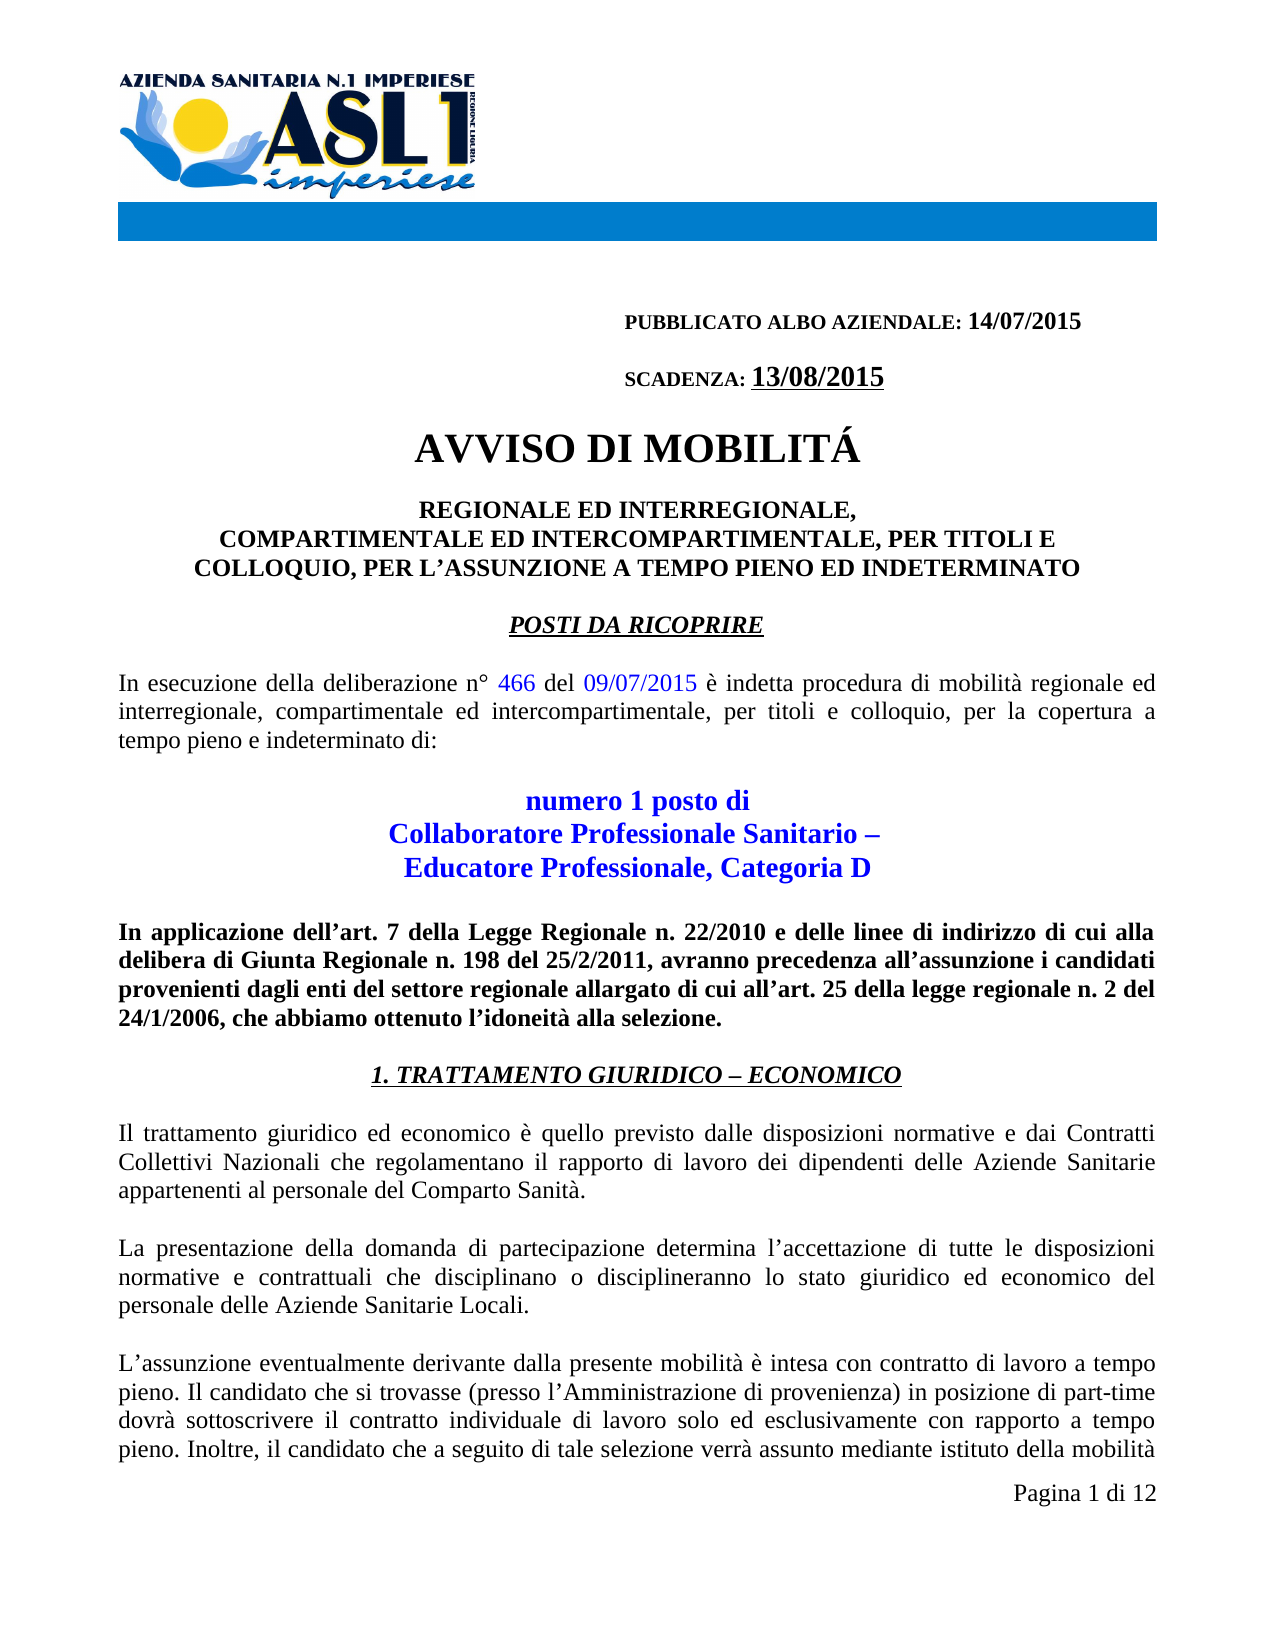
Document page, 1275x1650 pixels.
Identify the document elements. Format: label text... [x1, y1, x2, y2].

subtitle PUBBLICATO ALBO AZIENDALE: 14/07/2015 [624, 306, 1157, 334]
text COMPARTIMENTALE ED INTERCOMPARTIMENTALE, PER TITOLI E [118, 524, 1157, 553]
text numero 1 posto di [118, 783, 1157, 816]
text AVVISO DI MOBILITÁ [118, 423, 1157, 471]
text L’assunzione eventualmente derivante dalla presente mobilità è intesa con contratto di lavoro a tempo pieno. Il candidato che si trovasse (presso l’Amministrazione di provenienza) in posizione di part-time dovrà sottoscrivere il contratto individuale di lavoro solo ed esclusivamente con rapporto a tempo pieno. Inoltre, il candidato che a seguito di tale selezione verrà assunto mediante istituto della mobilità [118, 1348, 1157, 1463]
text Il trattamento giuridico ed economico è quello previsto dalle disposizioni normative e dai Contratti Collettivi Nazionali che regolamentano il rapporto di lavoro dei dipendenti delle Aziende Sanitarie appartenenti al personale del Comparto Sanità. [118, 1118, 1157, 1204]
text Collaboratore Professionale Sanitario – [118, 816, 1157, 850]
text REGIONALE ED INTERREGIONALE, [118, 495, 1157, 524]
text In applicazione dell’art. 7 della Legge Regionale n. 22/2010 e delle linee di indirizzo di cui alla delibera di Giunta Regionale n. 198 del 25/2/2011, avranno precedenza all’assunzione i candidati provenienti dagli enti del settore regionale allargato di cui all’art. 25 della legge regionale n. 2 del 24/1/2006, che abbiamo ottenuto l’idoneità alla selezione. [118, 917, 1157, 1032]
subtitle COLLOQUIO, PER L’ASSUNZIONE A TEMPO PIENO ED INDETERMINATO [118, 553, 1157, 581]
text Educatore Professionale, Categoria D [118, 850, 1157, 883]
text POSTI DA RICOPRIRE [118, 610, 1157, 639]
text In esecuzione della deliberazione n° 466 del 09/07/2015 è indetta procedura di mobilità regionale ed interregionale, compartimentale ed intercompartimentale, per titoli e colloquio, per la copertura a tempo pieno e indeterminato di: [118, 668, 1157, 754]
picture [119, 74, 475, 199]
text La presentazione della domanda di partecipazione determina l’accettazione di tutte le disposizioni normative e contrattuali che disciplinano o disciplineranno lo stato giuridico ed economico del personale delle Aziende Sanitarie Locali. [118, 1233, 1157, 1319]
text 1. TRATTAMENTO GIURIDICO – ECONOMICO [118, 1061, 1157, 1089]
subtitle SCADENZA: 13/08/2015 [624, 359, 1157, 393]
